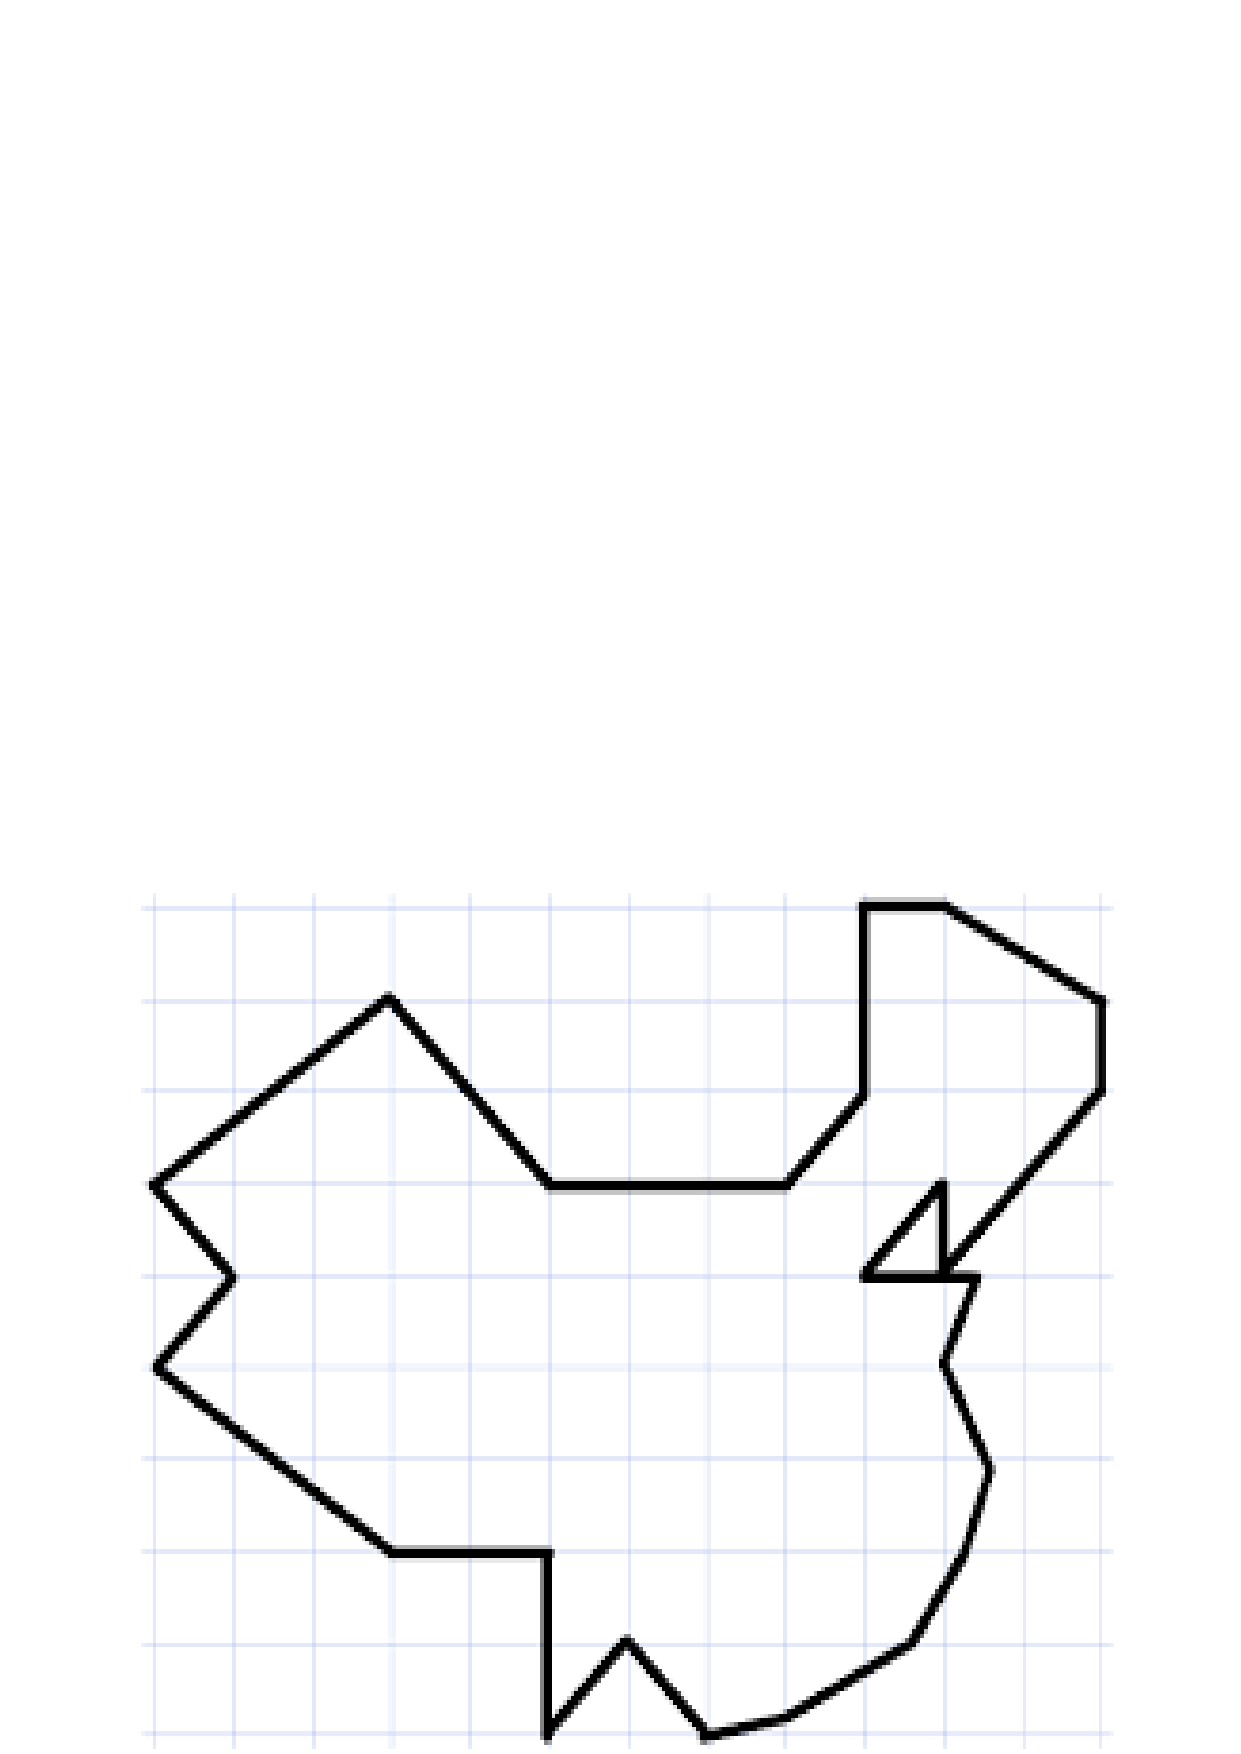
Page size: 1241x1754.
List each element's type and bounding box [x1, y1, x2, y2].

picture [138, 889, 1118, 1754]
